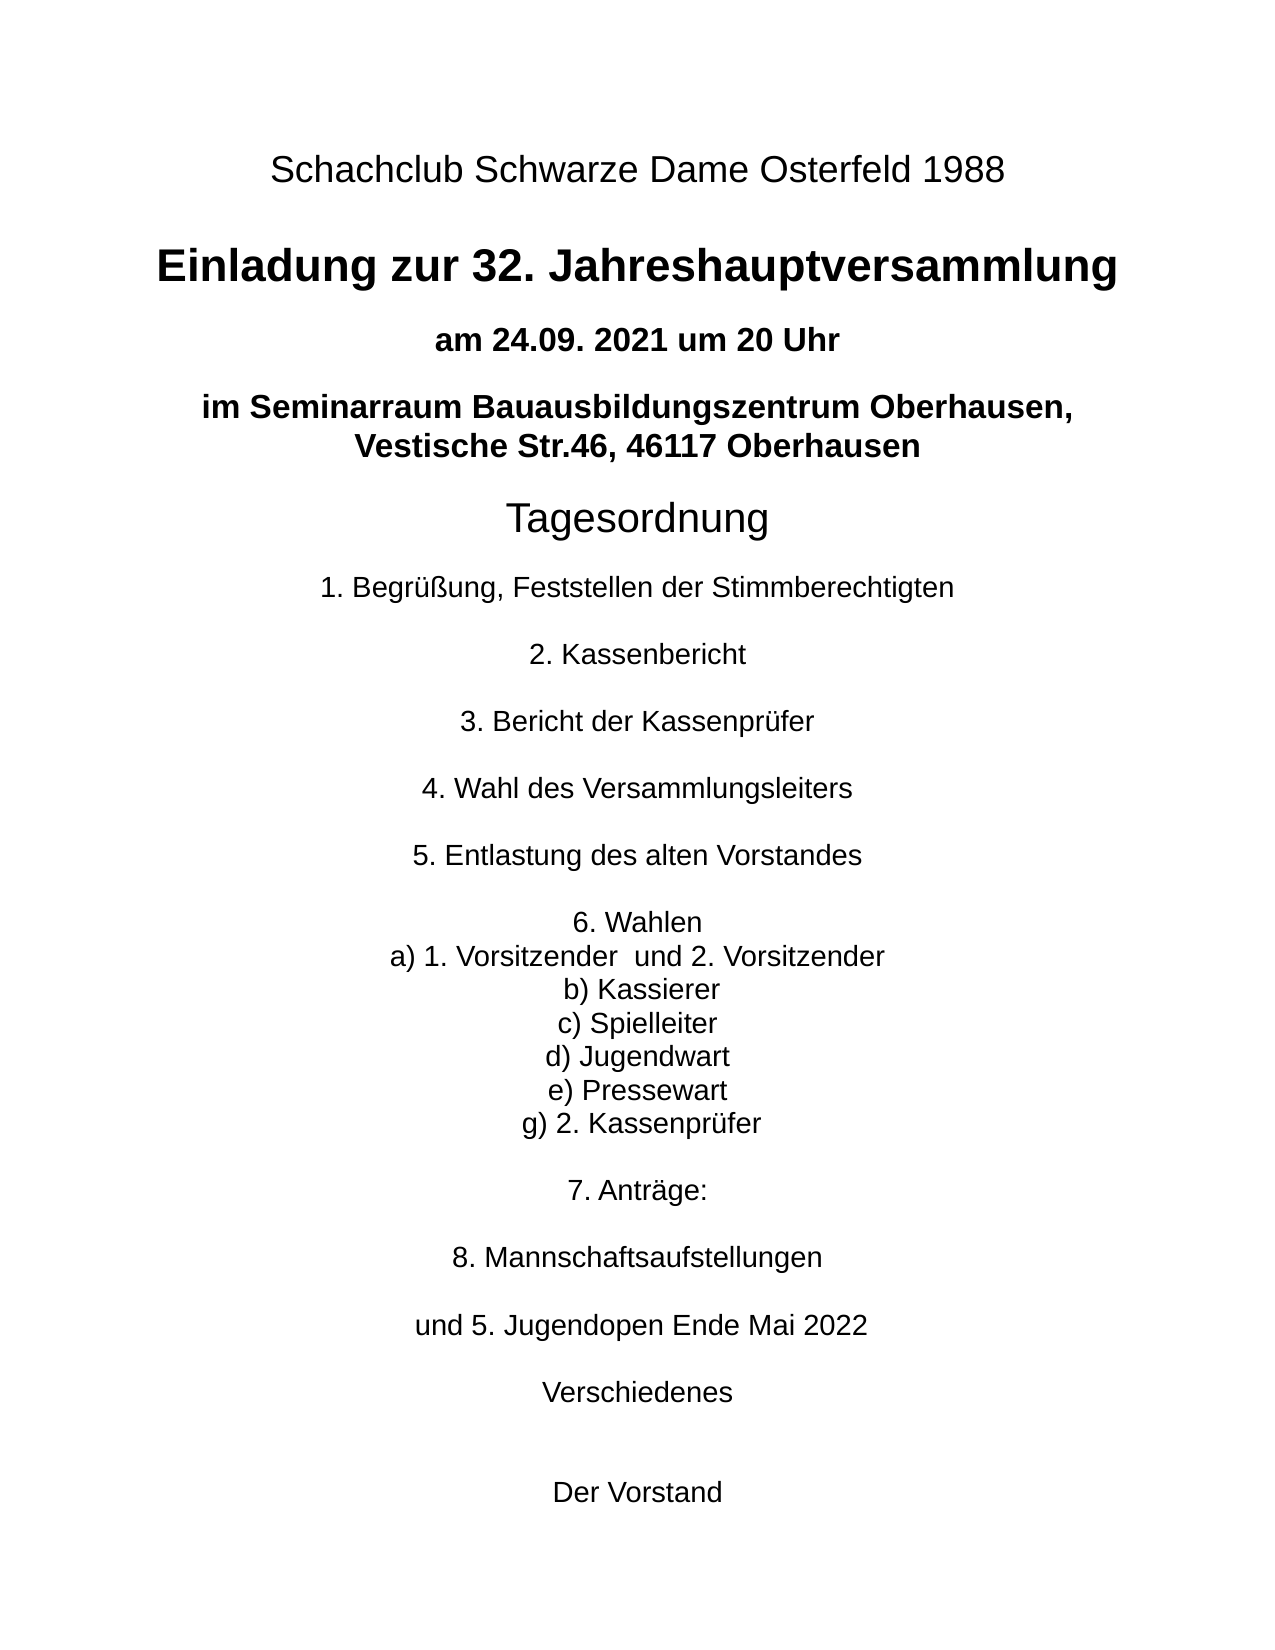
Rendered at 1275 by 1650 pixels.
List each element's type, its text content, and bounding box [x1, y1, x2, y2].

text und 5. Jugendopen Ende Mai 2022 [148, 1307, 1127, 1341]
text g) 2. Kassenprüfer [148, 1106, 1127, 1140]
text Verschiedenes [148, 1374, 1127, 1408]
text b) Kassierer [148, 972, 1127, 1006]
text 3. Bericht der Kassenprüfer [148, 704, 1127, 737]
text 6. Wahlen [148, 905, 1127, 938]
text 8. Mannschaftsaufstellungen [148, 1240, 1127, 1274]
text 5. Entlastung des alten Vorstandes [148, 838, 1127, 871]
text 4. Wahl des Versammlungsleiters [148, 771, 1127, 804]
text a) 1. Vorsitzender und 2. Vorsitzender [148, 938, 1127, 972]
text am 24.09. 2021 um 20 Uhr [148, 320, 1127, 358]
text Einladung zur 32. Jahreshauptversammlung [148, 239, 1127, 291]
text d) Jugendwart [148, 1039, 1127, 1073]
text 1. Begrüßung, Feststellen der Stimmberechtigten [148, 569, 1127, 603]
text Der Vorstand [148, 1475, 1127, 1509]
text e) Pressewart [148, 1073, 1127, 1106]
text 7. Anträge: [148, 1173, 1127, 1207]
text Schachclub Schwarze Dame Osterfeld 1988 [148, 148, 1127, 191]
text c) Spielleiter [148, 1006, 1127, 1039]
text im Seminarraum Bauausbildungszentrum Oberhausen, Vestische Str.46, 46117 Oberhausen [148, 387, 1127, 464]
text 2. Kassenbericht [148, 637, 1127, 670]
text Tagesordnung [148, 493, 1127, 541]
